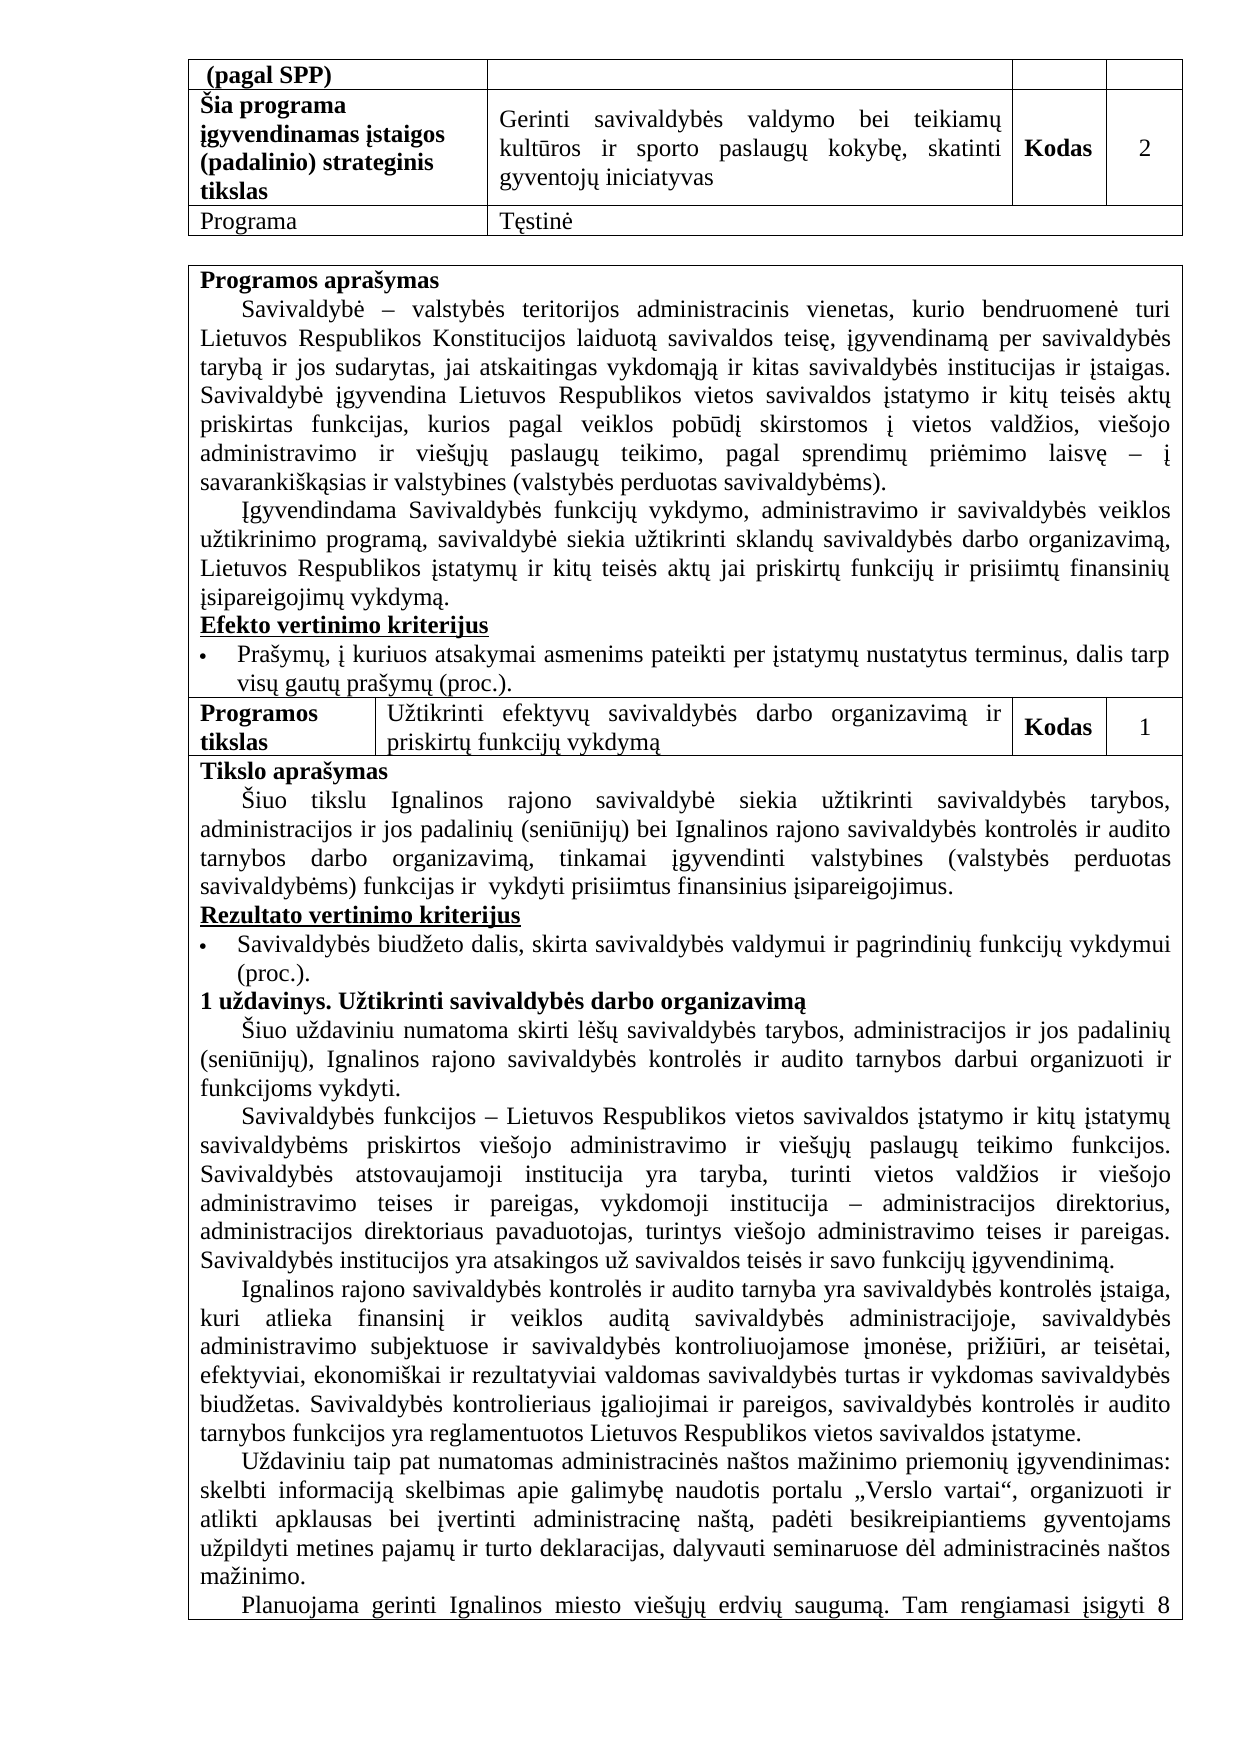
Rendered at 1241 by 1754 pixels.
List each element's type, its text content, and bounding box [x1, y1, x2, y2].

table_cell (pagal SPP) [189, 60, 487, 89]
table_cell 1 [1107, 698, 1182, 755]
table_cell Kodas [1013, 90, 1106, 205]
table_cell [488, 60, 1012, 89]
table_cell 2 [1107, 90, 1182, 205]
table_cell Programa [189, 206, 487, 235]
table_cell Šia programa įgyvendinamas įstaigos (padalinio) strateginis tikslas [189, 90, 487, 205]
table_cell Užtikrinti efektyvų savivaldybės darbo organizavimą ir priskirtų funkcijų vykdymą [376, 698, 1012, 755]
table_cell Tęstinė [488, 206, 1182, 235]
table_header Programos aprašymas Savivaldybė – valstybės teritorijos administracinis vienetas, kurio bendruomenė turi Lietuvos Respublikos Konstitucijos laiduotą savivaldos teisę, įgyvendinamą per savivaldybės tarybą ir jos sudarytas, jai atskaitingas vykdomąją ir kitas savivaldybės institucijas ir įstaigas. Savivaldybė įgyvendina Lietuvos Respublikos vietos savivaldos įstatymo ir kitų teisės aktų priskirtas funkcijas, kurios pagal veiklos pobūdį skirstomos į vietos valdžios, viešojo administravimo ir viešųjų paslaugų teikimo, pagal sprendimų priėmimo laisvę – į savarankiškąsias ir valstybines (valstybės perduotas savivaldybėms). Įgyvendindama Savivaldybės funkcijų vykdymo, administravimo ir savivaldybės veiklos užtikrinimo programą, savivaldybė siekia užtikrinti sklandų savivaldybės darbo organizavimą, Lietuvos Respublikos įstatymų ir kitų teisės aktų jai priskirtų funkcijų ir prisiimtų finansinių įsipareigojimų vykdymą. Efekto vertinimo kriterijus  Prašymų, į kuriuos atsakymai asmenims pateikti per įstatymų nustatytus terminus, dalis tarp visų gautų prašymų (proc.). [189, 266, 1182, 697]
table_cell Kodas [1013, 698, 1106, 755]
table_cell Gerinti savivaldybės valdymo bei teikiamų kultūros ir sporto paslaugų kokybę, skatinti gyventojų iniciatyvas [488, 90, 1012, 205]
table_cell Tikslo aprašymas Šiuo tikslu Ignalinos rajono savivaldybė siekia užtikrinti savivaldybės tarybos, administracijos ir jos padalinių (seniūnijų) bei Ignalinos rajono savivaldybės kontrolės ir audito tarnybos darbo organizavimą, tinkamai įgyvendinti valstybines (valstybės perduotas savivaldybėms) funkcijas ir vykdyti prisiimtus finansinius įsipareigojimus. Rezultato vertinimo kriterijus  Savivaldybės biudžeto dalis, skirta savivaldybės valdymui ir pagrindinių funkcijų vykdymui (proc.). 1 uždavinys. Užtikrinti savivaldybės darbo organizavimą Šiuo uždaviniu numatoma skirti lėšų savivaldybės tarybos, administracijos ir jos padalinių (seniūnijų), Ignalinos rajono savivaldybės kontrolės ir audito tarnybos darbui organizuoti ir funkcijoms vykdyti. Savivaldybės funkcijos – Lietuvos Respublikos vietos savivaldos įstatymo ir kitų įstatymų savivaldybėms priskirtos viešojo administravimo ir viešųjų paslaugų teikimo funkcijos. Savivaldybės atstovaujamoji institucija yra taryba, turinti vietos valdžios ir viešojo administravimo teises ir pareigas, vykdomoji institucija – administracijos direktorius, administracijos direktoriaus pavaduotojas, turintys viešojo administravimo teises ir pareigas. Savivaldybės institucijos yra atsakingos už savivaldos teisės ir savo funkcijų įgyvendinimą. Ignalinos rajono savivaldybės kontrolės ir audito tarnyba yra savivaldybės kontrolės įstaiga, kuri atlieka finansinį ir veiklos auditą savivaldybės administracijoje, savivaldybės administravimo subjektuose ir savivaldybės kontroliuojamose įmonėse, prižiūri, ar teisėtai, efektyviai, ekonomiškai ir rezultatyviai valdomas savivaldybės turtas ir vykdomas savivaldybės biudžetas. Savivaldybės kontrolieriaus įgaliojimai ir pareigos, savivaldybės kontrolės ir audito tarnybos funkcijos yra reglamentuotos Lietuvos Respublikos vietos savivaldos įstatyme. Uždaviniu taip pat numatomas administracinės naštos mažinimo priemonių įgyvendinimas: skelbti informaciją skelbimas apie galimybę naudotis portalu „Verslo vartai“, organizuoti ir atlikti apklausas bei įvertinti administracinę naštą, padėti besikreipiantiems gyventojams užpildyti metines pajamų ir turto deklaracijas, dalyvauti seminaruose dėl administracinės naštos mažinimo. Planuojama gerinti Ignalinos miesto viešųjų erdvių saugumą. Tam rengiamasi įsigyti 8 [189, 756, 1182, 1619]
table_cell Programos tikslas [189, 698, 375, 755]
table_cell [1107, 60, 1182, 89]
table_cell [1013, 60, 1106, 89]
